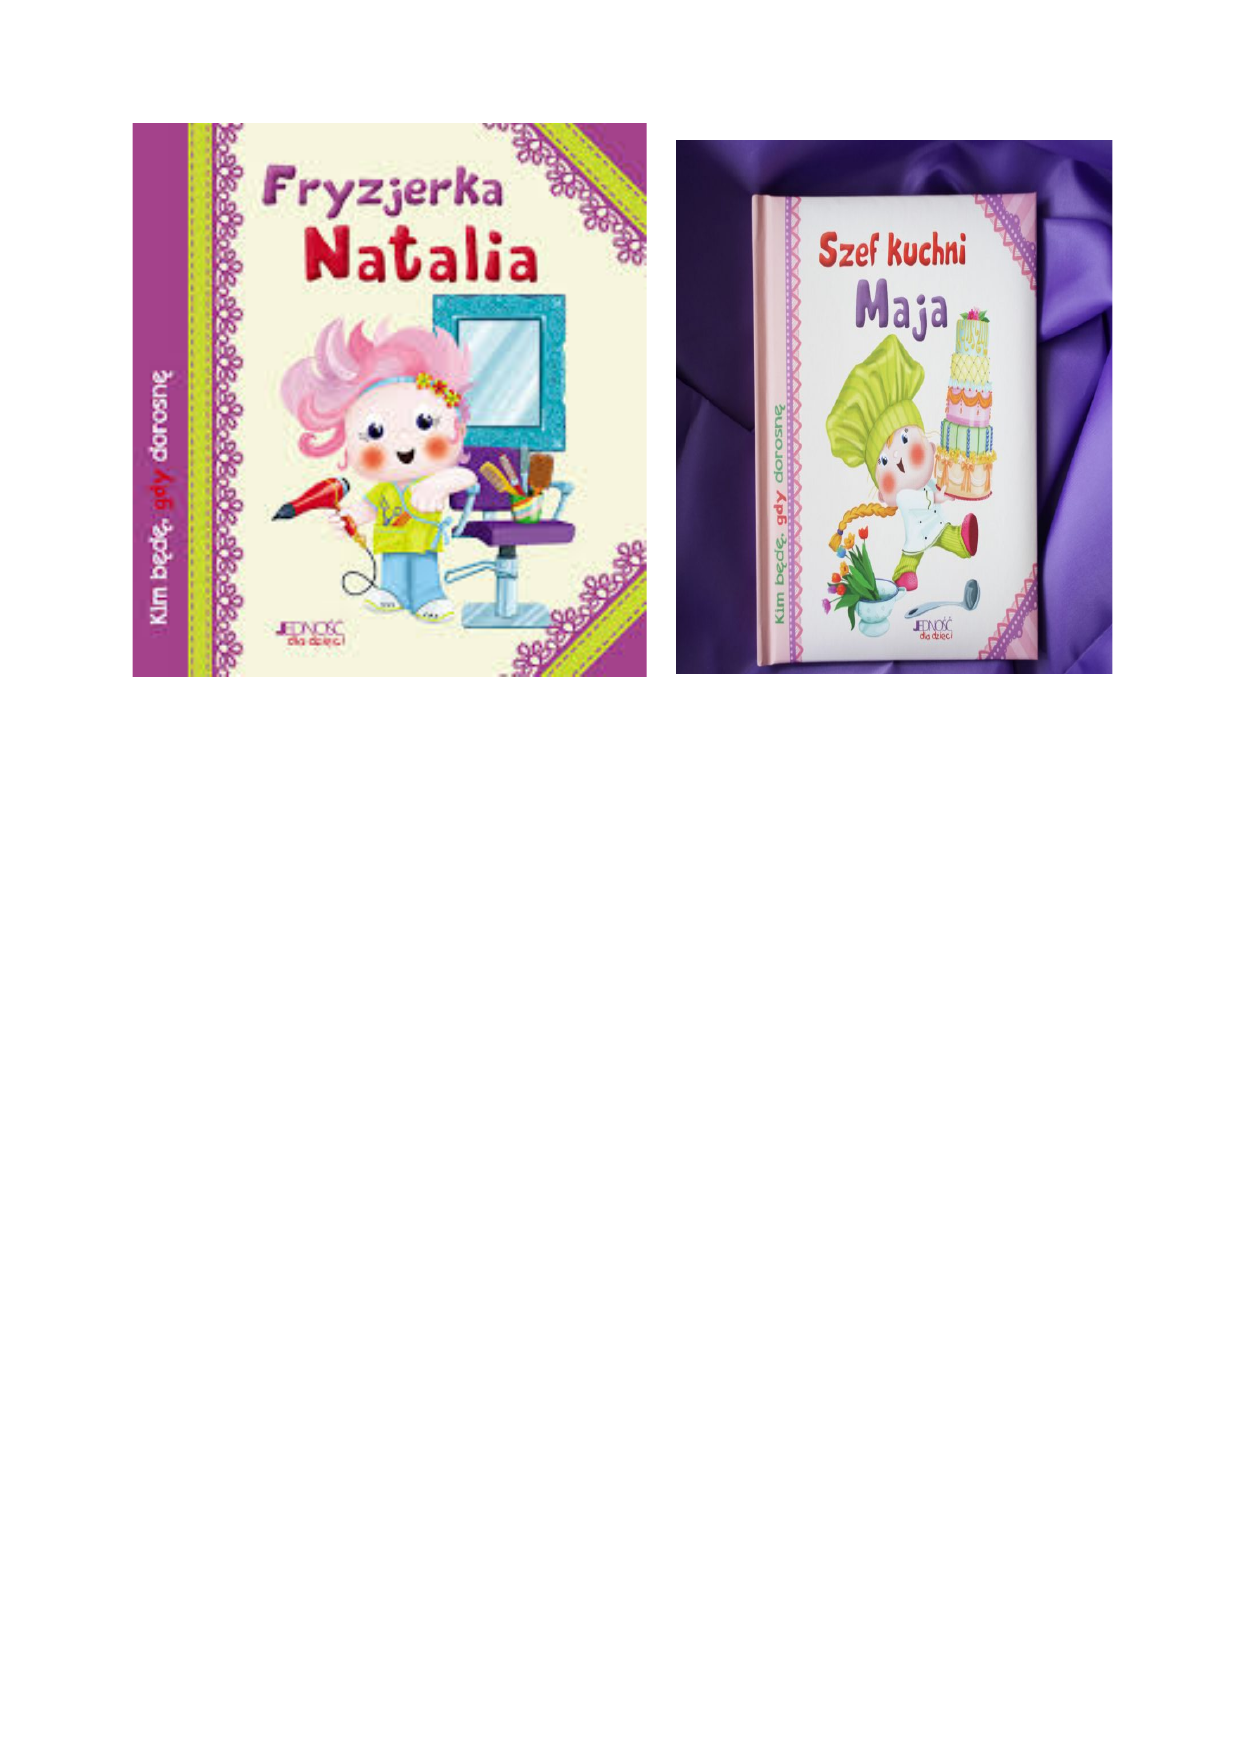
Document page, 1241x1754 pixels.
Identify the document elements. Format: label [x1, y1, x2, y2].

picture [132, 123, 647, 677]
picture [676, 140, 1113, 674]
